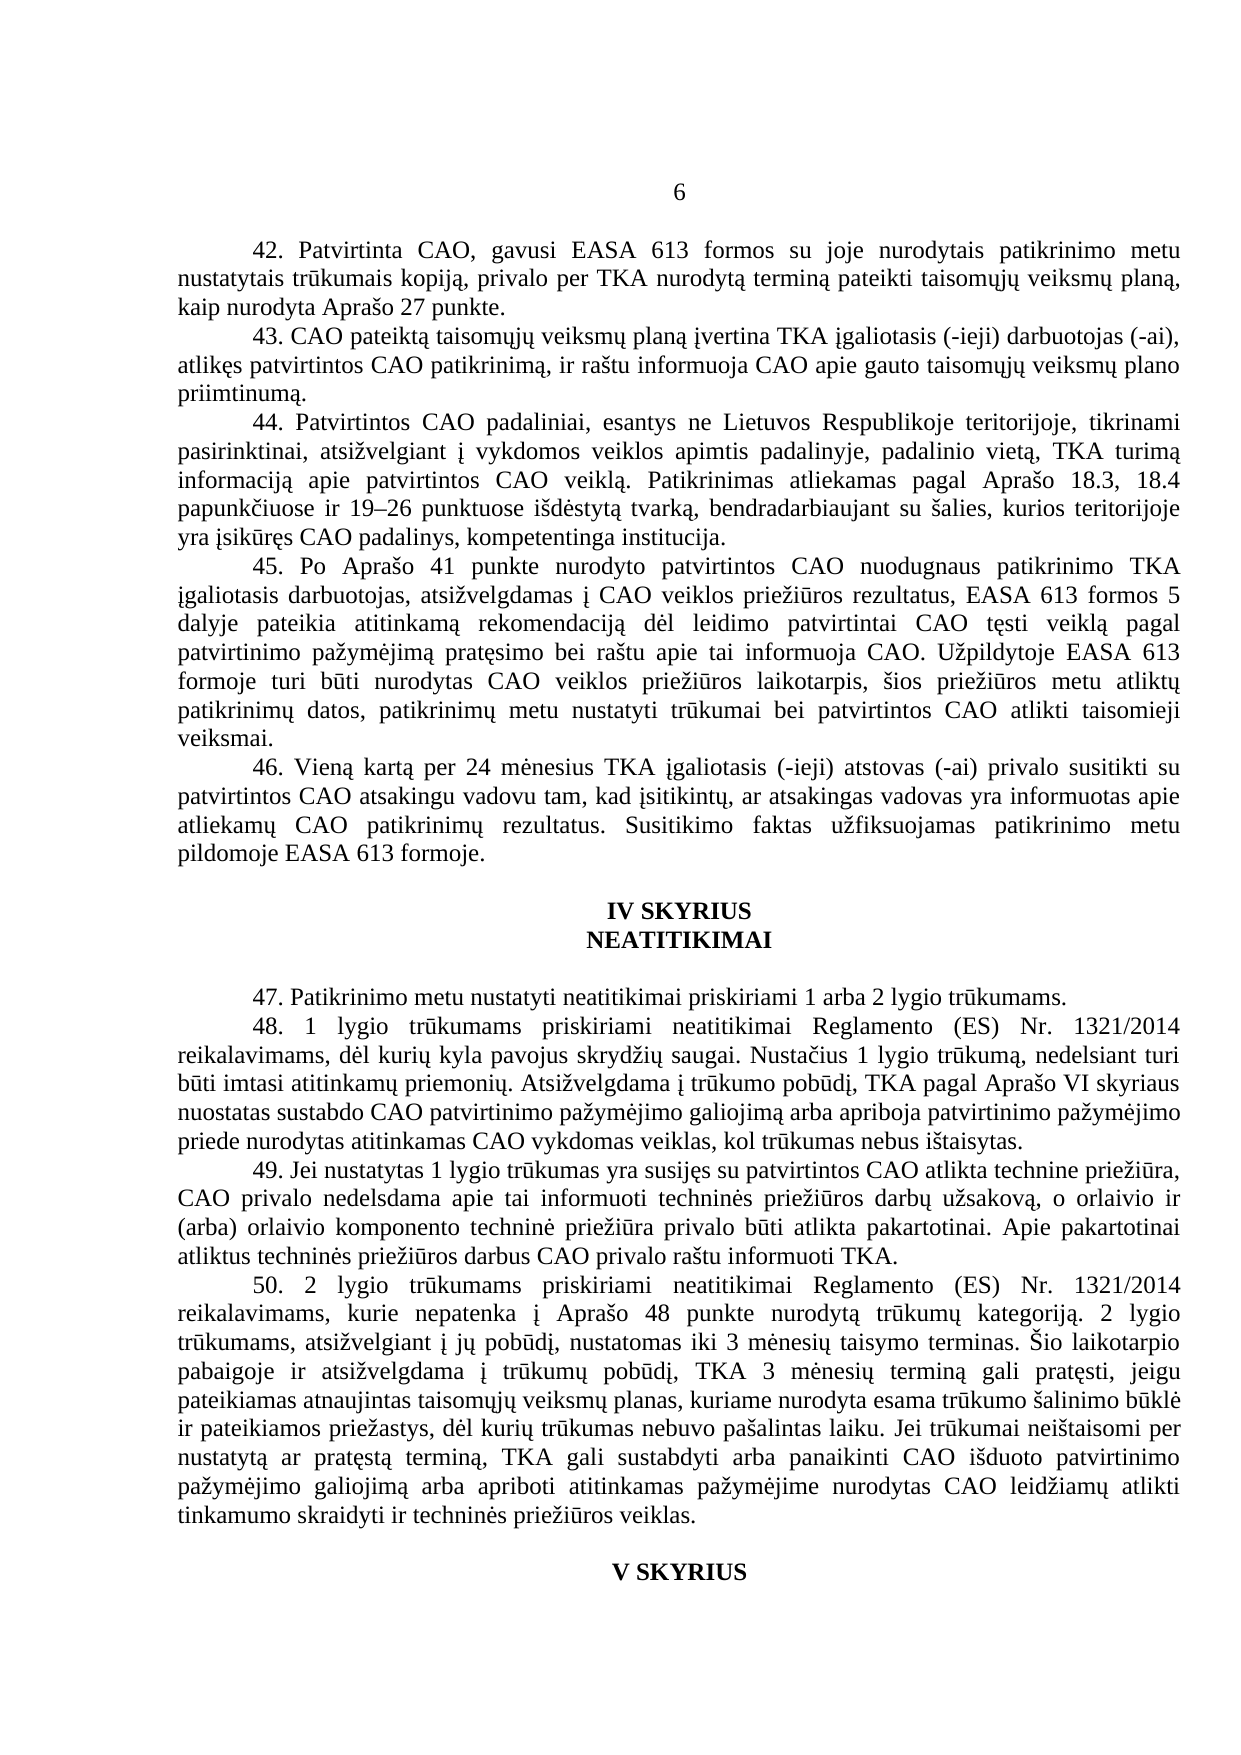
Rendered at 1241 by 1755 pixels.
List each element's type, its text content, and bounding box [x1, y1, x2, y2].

text 48. 1 lygio trūkumams priskiriami neatitikimai Reglamento (ES) Nr. 1321/2014 reikalavimams, dėl kurių kyla pavojus skrydžių saugai. Nustačius 1 lygio trūkumą, nedelsiant turi būti imtasi atitinkamų priemonių. Atsižvelgdama į trūkumo pobūdį, TKA pagal Aprašo VI skyriaus nuostatas sustabdo CAO patvirtinimo pažymėjimo galiojimą arba apriboja patvirtinimo pažymėjimo priede nurodytas atitinkamas CAO vykdomas veiklas, kol trūkumas nebus ištaisytas. [177, 1011, 1181, 1155]
text IV Skyrius [177, 896, 1181, 925]
text 43. CAO pateiktą taisomųjų veiksmų planą įvertina TKA įgaliotasis (-ieji) darbuotojas (-ai), atlikęs patvirtintos CAO patikrinimą, ir raštu informuoja CAO apie gauto taisomųjų veiksmų plano priimtinumą. [177, 321, 1181, 407]
text V SKYRIUS [177, 1557, 1181, 1586]
text 49. Jei nustatytas 1 lygio trūkumas yra susijęs su patvirtintos CAO atlikta technine priežiūra, CAO privalo nedelsdama apie tai informuoti techninės priežiūros darbų užsakovą, o orlaivio ir (arba) orlaivio komponento techninė priežiūra privalo būti atlikta pakartotinai. Apie pakartotinai atliktus techninės priežiūros darbus CAO privalo raštu informuoti TKA. [177, 1155, 1181, 1270]
text 45. Po Aprašo 41 punkte nurodyto patvirtintos CAO nuodugnaus patikrinimo TKA įgaliotasis darbuotojas, atsižvelgdamas į CAO veiklos priežiūros rezultatus, EASA 613 formos 5 dalyje pateikia atitinkamą rekomendaciją dėl leidimo patvirtintai CAO tęsti veiklą pagal patvirtinimo pažymėjimą pratęsimo bei raštu apie tai informuoja CAO. Užpildytoje EASA 613 formoje turi būti nurodytas CAO veiklos priežiūros laikotarpis, šios priežiūros metu atliktų patikrinimų datos, patikrinimų metu nustatyti trūkumai bei patvirtintos CAO atlikti taisomieji veiksmai. [177, 551, 1181, 752]
text 44. Patvirtintos CAO padaliniai, esantys ne Lietuvos Respublikoje teritorijoje, tikrinami pasirinktinai, atsižvelgiant į vykdomos veiklos apimtis padalinyje, padalinio vietą, TKA turimą informaciją apie patvirtintos CAO veiklą. Patikrinimas atliekamas pagal Aprašo 18.3, 18.4 papunkčiuose ir 19–26 punktuose išdėstytą tvarką, bendradarbiaujant su šalies, kurios teritorijoje yra įsikūręs CAO padalinys, kompetentinga institucija. [177, 407, 1181, 551]
text NEATITIKIMAI [177, 925, 1181, 953]
text 42. Patvirtinta CAO, gavusi EASA 613 formos su joje nurodytais patikrinimo metu nustatytais trūkumais kopiją, privalo per TKA nurodytą terminą pateikti taisomųjų veiksmų planą, kaip nurodyta Aprašo 27 punkte. [177, 235, 1181, 321]
text 47. Patikrinimo metu nustatyti neatitikimai priskiriami 1 arba 2 lygio trūkumams. [177, 982, 1181, 1011]
text 50. 2 lygio trūkumams priskiriami neatitikimai Reglamento (ES) Nr. 1321/2014 reikalavimams, kurie nepatenka į Aprašo 48 punkte nurodytą trūkumų kategoriją. 2 lygio trūkumams, atsižvelgiant į jų pobūdį, nustatomas iki 3 mėnesių taisymo terminas. Šio laikotarpio pabaigoje ir atsižvelgdama į trūkumų pobūdį, TKA 3 mėnesių terminą gali pratęsti, jeigu pateikiamas atnaujintas taisomųjų veiksmų planas, kuriame nurodyta esama trūkumo šalinimo būklė ir pateikiamos priežastys, dėl kurių trūkumas nebuvo pašalintas laiku. Jei trūkumai neištaisomi per nustatytą ar pratęstą terminą, TKA gali sustabdyti arba panaikinti CAO išduoto patvirtinimo pažymėjimo galiojimą arba apriboti atitinkamas pažymėjime nurodytas CAO leidžiamų atlikti tinkamumo skraidyti ir techninės priežiūros veiklas. [177, 1270, 1181, 1528]
text 46. Vieną kartą per 24 mėnesius TKA įgaliotasis (-ieji) atstovas (-ai) privalo susitikti su patvirtintos CAO atsakingu vadovu tam, kad įsitikintų, ar atsakingas vadovas yra informuotas apie atliekamų CAO patikrinimų rezultatus. Susitikimo faktas užfiksuojamas patikrinimo metu pildomoje EASA 613 formoje. [177, 752, 1181, 867]
